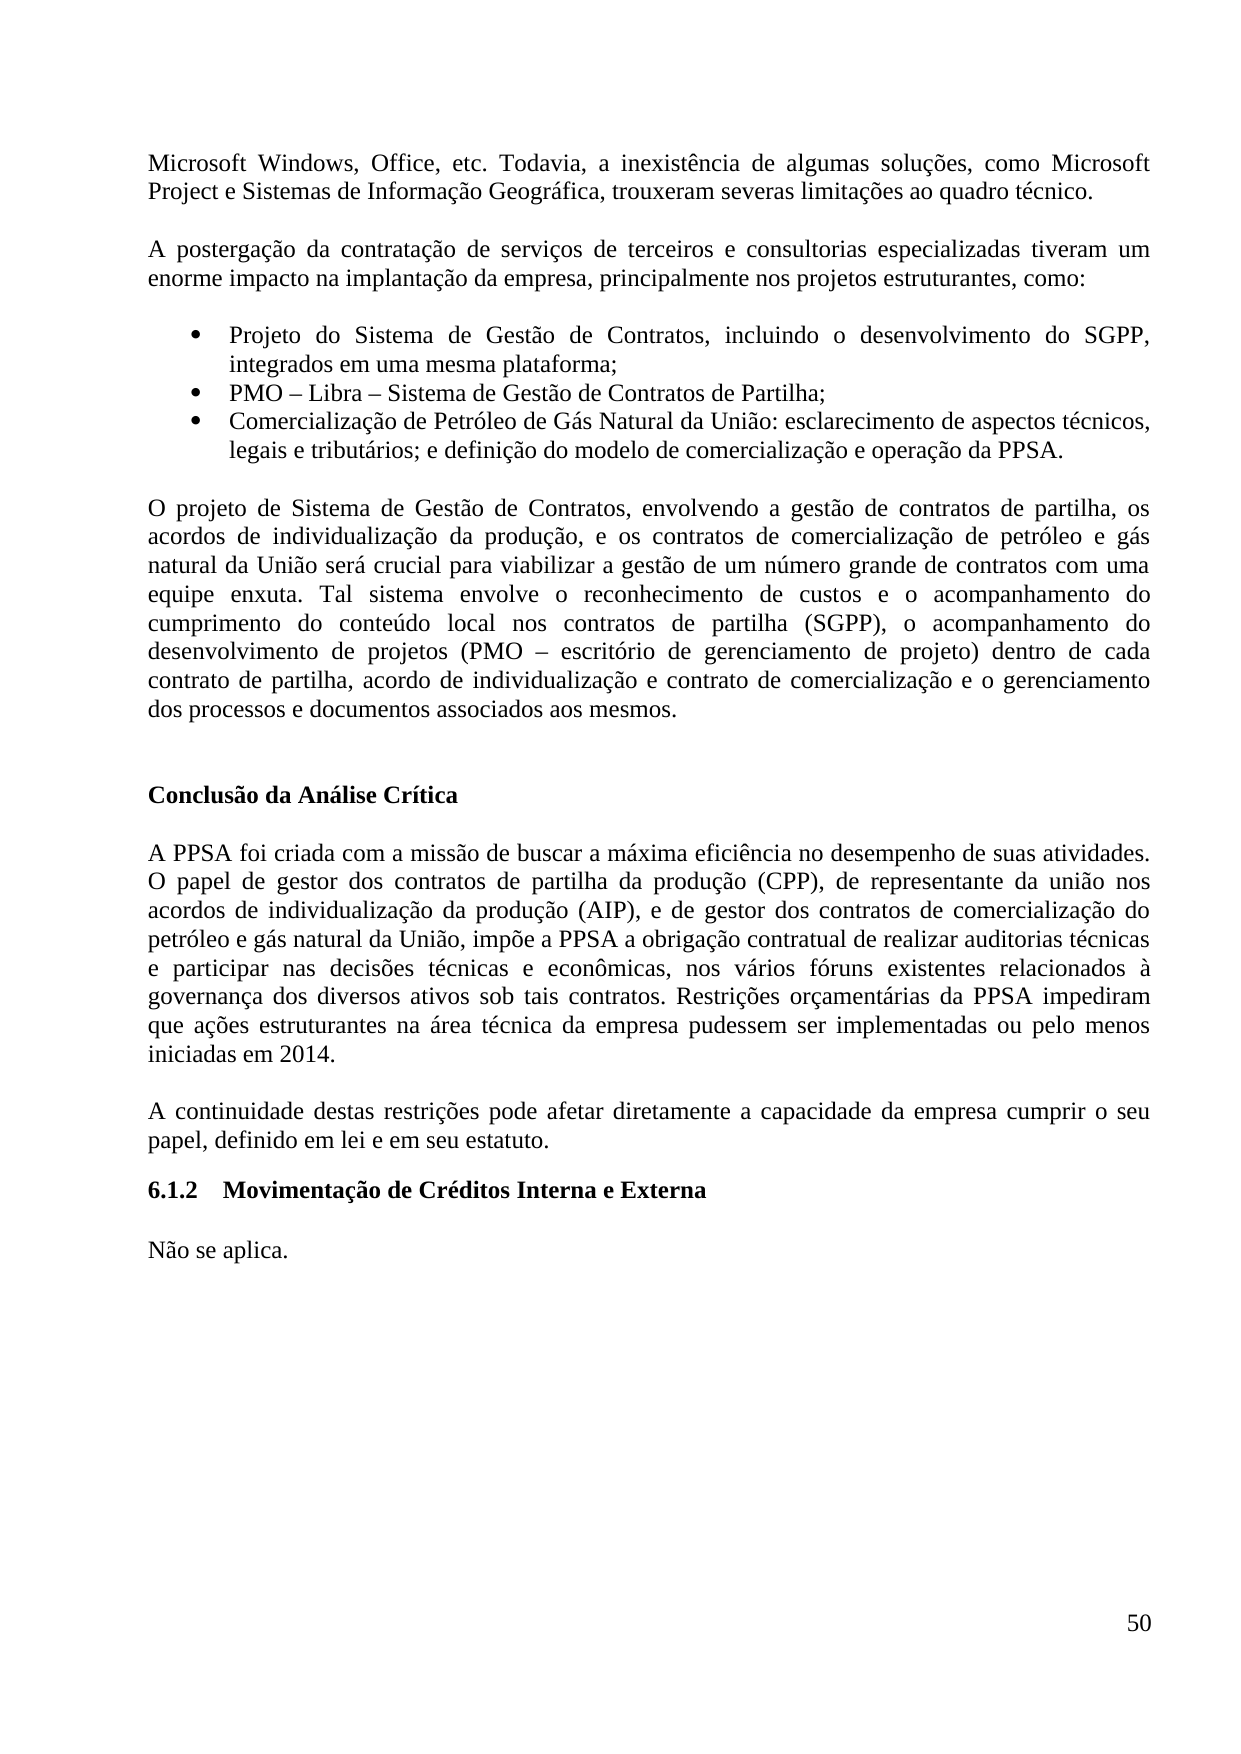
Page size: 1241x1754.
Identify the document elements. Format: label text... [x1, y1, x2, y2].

text A PPSA foi criada com a missão de buscar a máxima eficiência no desempenho de suas atividades. O papel de gestor dos contratos de partilha da produção (CPP), de representante da união nos acordos de individualização da produção (AIP), e de gestor dos contratos de comercialização do petróleo e gás natural da União, impõe a PPSA a obrigação contratual de realizar auditorias técnicas e participar nas decisões técnicas e econômicas, nos vários fóruns existentes relacionados à governança dos diversos ativos sob tais contratos. Restrições orçamentárias da PPSA impediram que ações estruturantes na área técnica da empresa pudessem ser implementadas ou pelo menos iniciadas em 2014. [148, 838, 1152, 1068]
text Microsoft Windows, Office, etc. Todavia, a inexistência de algumas soluções, como Microsoft Project e Sistemas de Informação Geográfica, trouxeram severas limitações ao quadro técnico. [148, 148, 1152, 205]
list PMO – Libra – Sistema de Gestão de Contratos de Partilha; [191, 378, 1152, 406]
text A continuidade destas restrições pode afetar diretamente a capacidade da empresa cumprir o seu papel, definido em lei e em seu estatuto. [148, 1096, 1152, 1154]
list Projeto do Sistema de Gestão de Contratos, incluindo o desenvolvimento do SGPP, integrados em uma mesma plataforma; [191, 320, 1152, 378]
subtitle 6.1.2 Movimentação de Créditos Interna e Externa [148, 1175, 1152, 1203]
text O projeto de Sistema de Gestão de Contratos, envolvendo a gestão de contratos de partilha, os acordos de individualização da produção, e os contratos de comercialização de petróleo e gás natural da União será crucial para viabilizar a gestão de um número grande de contratos com uma equipe enxuta. Tal sistema envolve o reconhecimento de custos e o acompanhamento do cumprimento do conteúdo local nos contratos de partilha (SGPP), o acompanhamento do desenvolvimento de projetos (PMO – escritório de gerenciamento de projeto) dentro de cada contrato de partilha, acordo de individualização e contrato de comercialização e o gerenciamento dos processos e documentos associados aos mesmos. [148, 493, 1152, 723]
text Não se aplica. [148, 1235, 1152, 1264]
text A postergação da contratação de serviços de terceiros e consultorias especializadas tiveram um enorme impacto na implantação da empresa, principalmente nos projetos estruturantes, como: [148, 234, 1152, 291]
list Comercialização de Petróleo de Gás Natural da União: esclarecimento de aspectos técnicos, legais e tributários; e definição do modelo de comercialização e operação da PPSA. [191, 406, 1152, 464]
text Conclusão da Análise Crítica [148, 780, 1152, 809]
